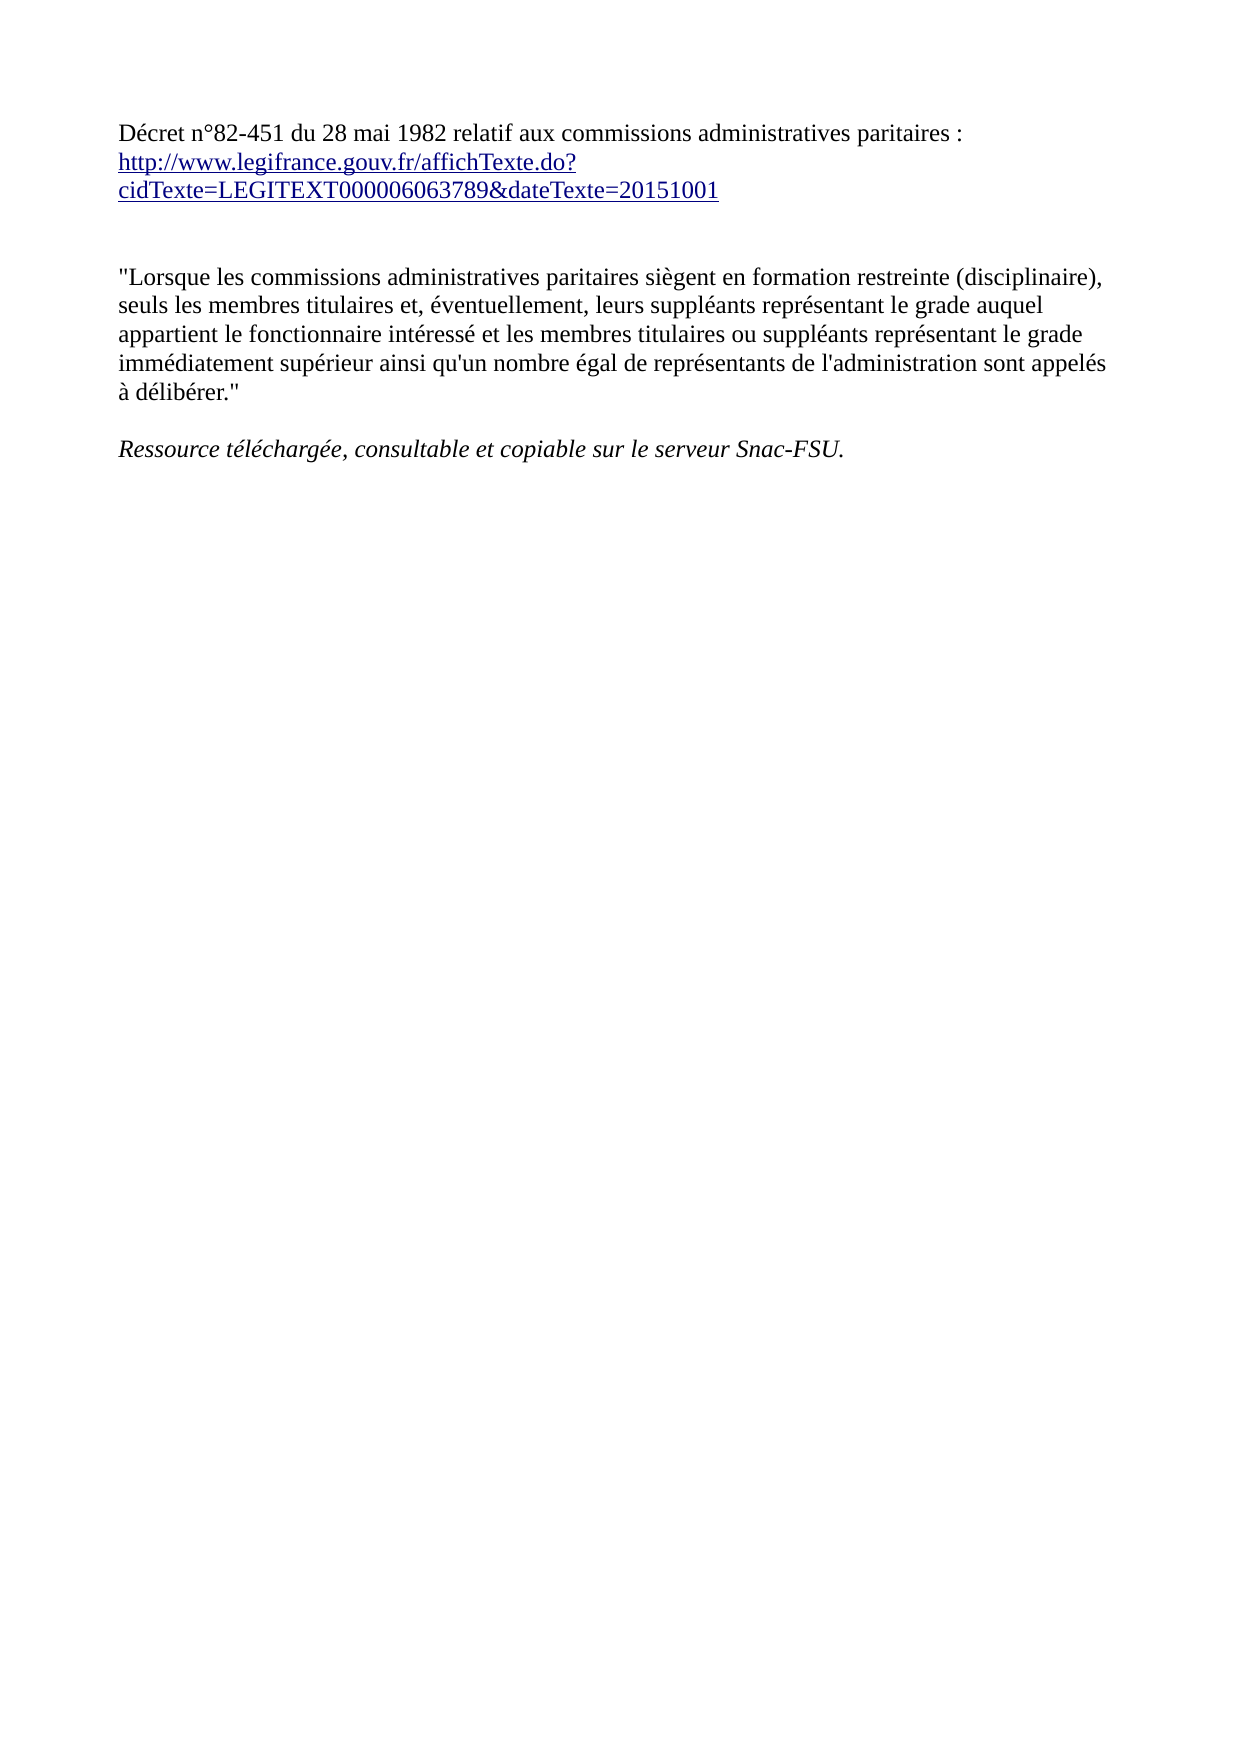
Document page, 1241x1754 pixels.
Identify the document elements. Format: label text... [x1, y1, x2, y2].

text http://www.legifrance.gouv.fr/affichTexte.do?cidTexte=LEGITEXT000006063789&dateTexte=20151001 [118, 147, 1122, 204]
text "Lorsque les commissions administratives paritaires siègent en formation restreinte (disciplinaire), seuls les membres titulaires et, éventuellement, leurs suppléants représentant le grade auquel appartient le fonctionnaire intéressé et les membres titulaires ou suppléants représentant le grade immédiatement supérieur ainsi qu'un nombre égal de représentants de l'administration sont appelés à délibérer." [118, 262, 1122, 406]
text Décret n°82-451 du 28 mai 1982 relatif aux commissions administratives paritaires : [118, 118, 1122, 147]
text Ressource téléchargée, consultable et copiable sur le serveur Snac-FSU. [118, 434, 1122, 463]
